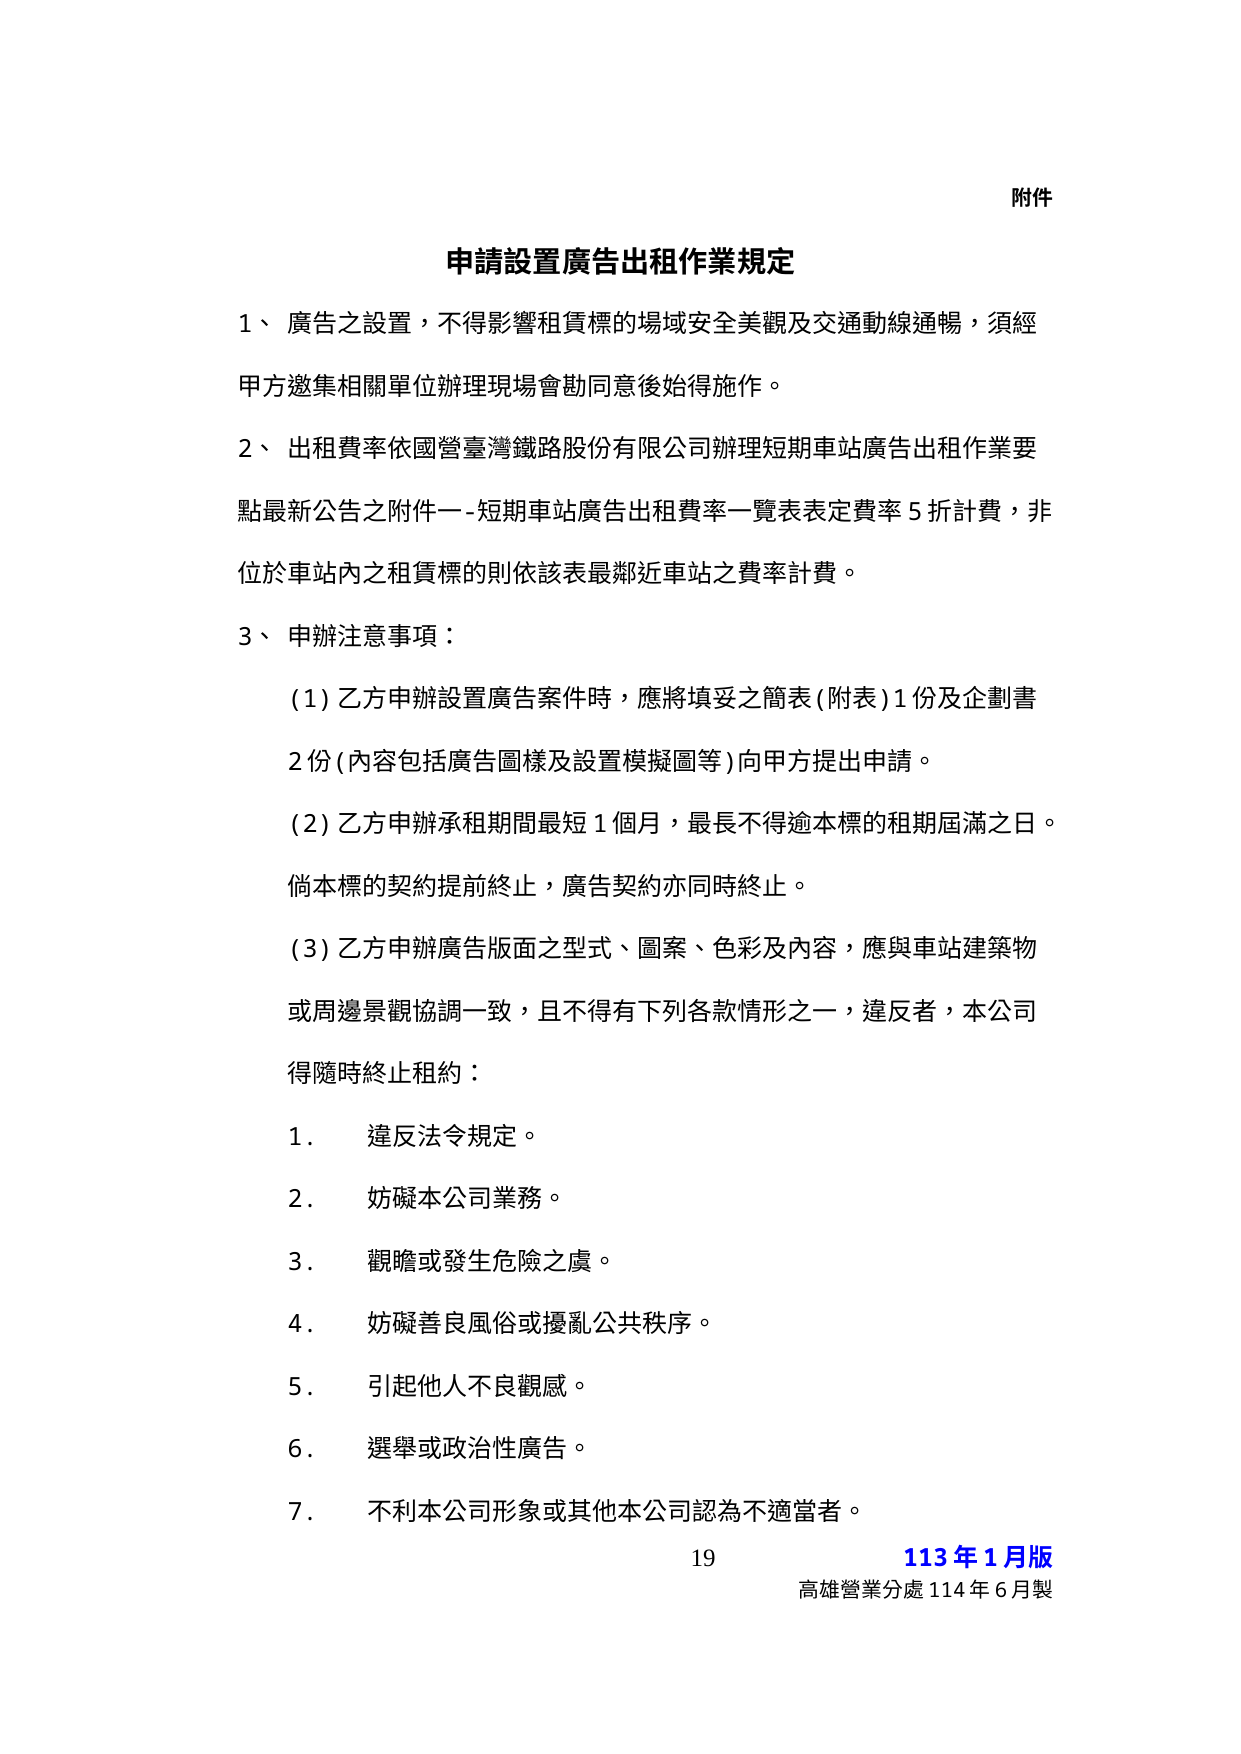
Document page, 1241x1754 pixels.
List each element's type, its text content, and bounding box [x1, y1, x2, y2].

list 妨礙本公司業務。 [287, 1155, 1053, 1218]
list 乙方申辦承租期間最短1個月，最長不得逾本標的租期屆滿之日。倘本標的契約提前終止，廣告契約亦同時終止。 [287, 780, 1053, 905]
list 引起他人不良觀感。 [287, 1343, 1053, 1405]
text 附件 [187, 155, 1053, 218]
text 申請設置廣告出租作業規定 [187, 218, 1053, 280]
list 廣告之設置，不得影響租賃標的場域安全美觀及交通動線通暢，須經甲方邀集相關單位辦理現場會勘同意後始得施作。 [237, 280, 1053, 405]
list 乙方申辦設置廣告案件時，應將填妥之簡表(附表)1份及企劃書2份(內容包括廣告圖樣及設置模擬圖等)向甲方提出申請。 [287, 655, 1053, 780]
list 出租費率依國營臺灣鐵路股份有限公司辦理短期車站廣告出租作業要點最新公告之附件一-短期車站廣告出租費率一覽表表定費率5折計費，非位於車站內之租賃標的則依該表最鄰近車站之費率計費。 [237, 405, 1053, 593]
list 觀瞻或發生危險之虞。 [287, 1218, 1053, 1280]
list 乙方申辦廣告版面之型式、圖案、色彩及內容，應與車站建築物或周邊景觀協調一致，且不得有下列各款情形之一，違反者，本公司得隨時終止租約： [287, 905, 1053, 1093]
list 妨礙善良風俗或擾亂公共秩序。 [287, 1280, 1053, 1343]
list 選舉或政治性廣告。 [287, 1405, 1053, 1468]
list 不利本公司形象或其他本公司認為不適當者。 [287, 1468, 1053, 1530]
list 申辦注意事項： [237, 593, 1053, 655]
list 違反法令規定。 [287, 1093, 1053, 1155]
